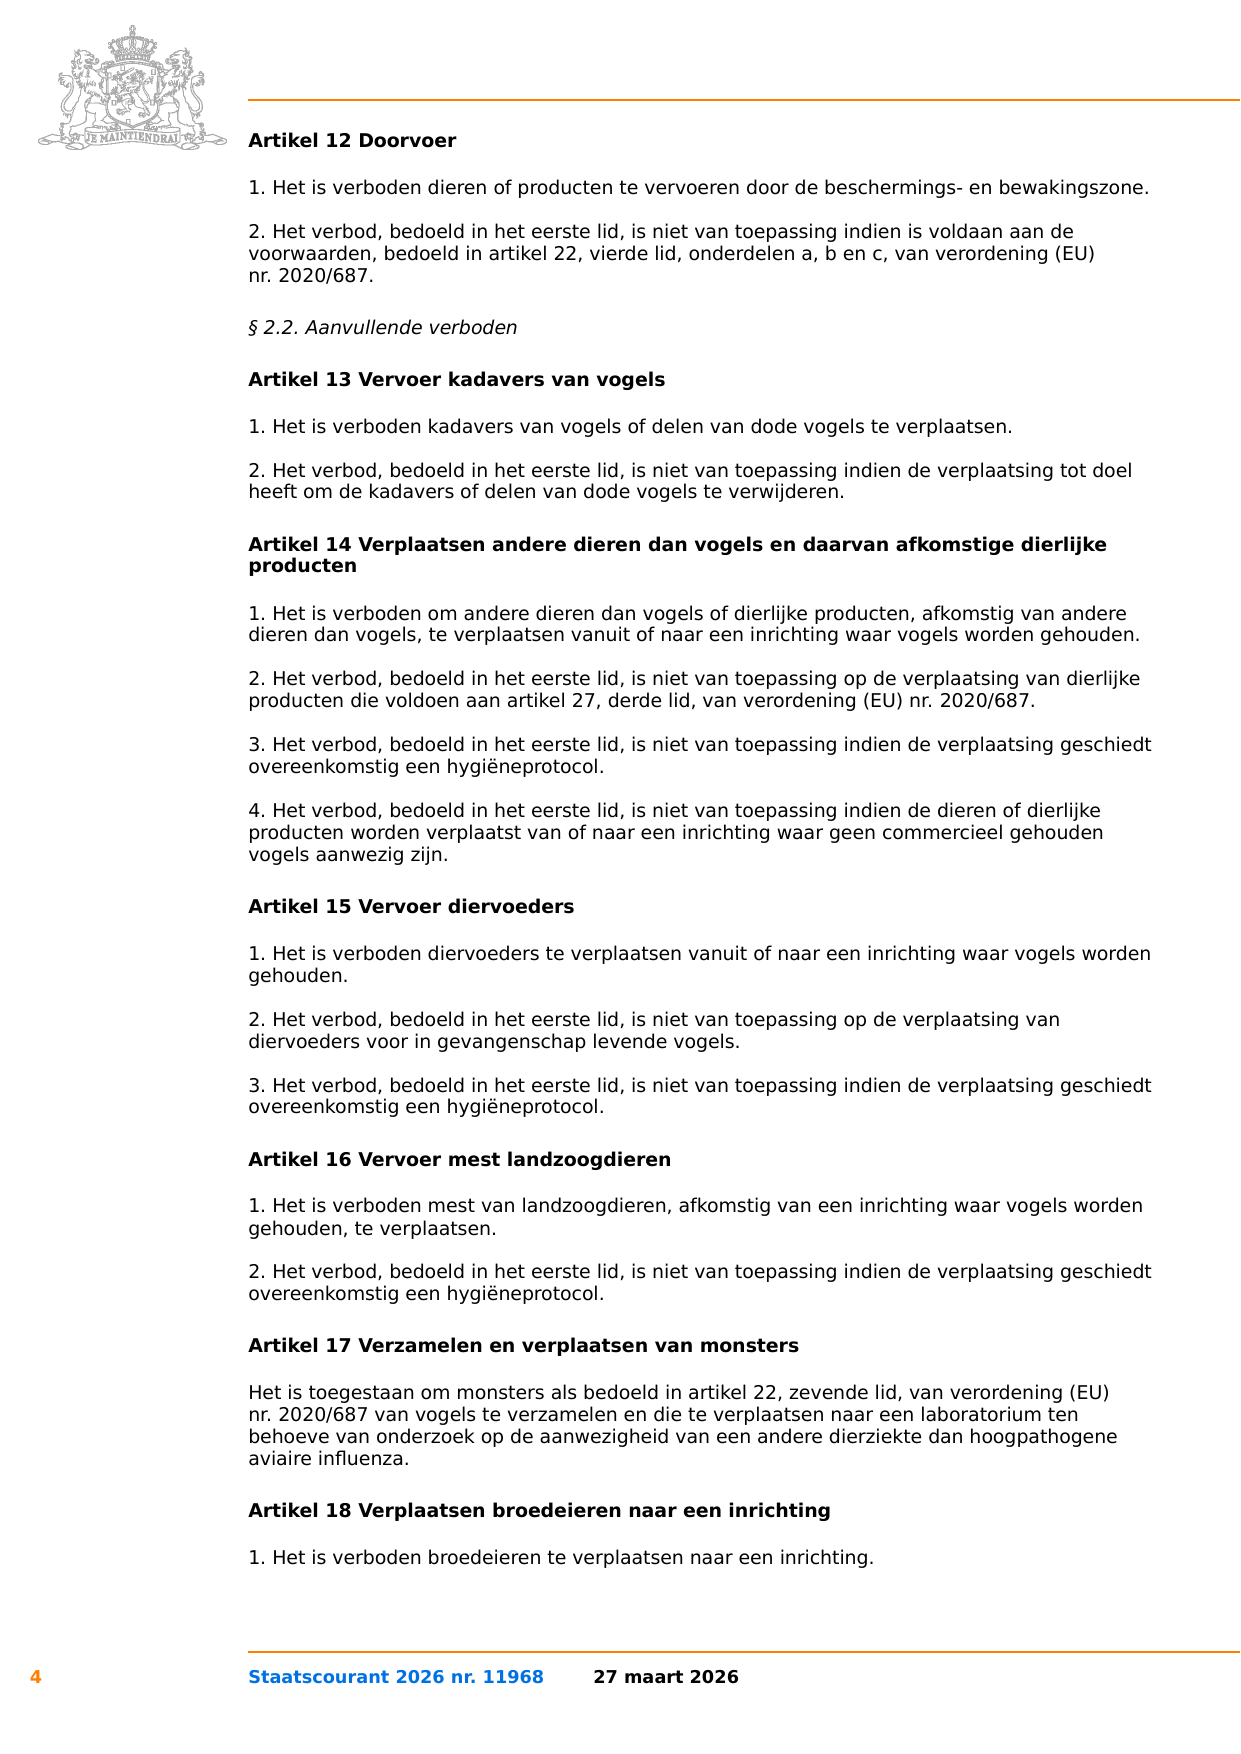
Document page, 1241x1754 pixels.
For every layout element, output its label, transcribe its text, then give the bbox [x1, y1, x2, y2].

text Het is toegestaan om monsters als bedoeld in artikel 22, zevende lid, van verordening (EU) nr. 2020/687 van vogels te verzamelen en die te verplaatsen naar een laboratorium ten behoeve van onderzoek op de aanwezigheid van een andere dierziekte dan hoogpathogene aviaire influenza. [248, 1382, 1163, 1470]
subtitle Artikel 13 Vervoer kadavers van vogels [248, 369, 1163, 391]
subtitle Artikel 12 Doorvoer [248, 130, 1163, 152]
subtitle Artikel 15 Vervoer diervoeders [248, 896, 1163, 918]
text 1. Het is verboden broedeieren te verplaatsen naar een inrichting. [248, 1547, 1163, 1569]
text 2. Het verbod, bedoeld in het eerste lid, is niet van toepassing op de verplaatsing van diervoeders voor in gevangenschap levende vogels. [248, 1009, 1163, 1053]
picture [38, 25, 227, 150]
subtitle Artikel 14 Verplaatsen andere dieren dan vogels en daarvan afkomstige dierlijke producten [248, 533, 1163, 577]
text 1. Het is verboden dieren of producten te vervoeren door de beschermings- en bewakingszone. [248, 177, 1163, 199]
subtitle Artikel 16 Vervoer mest landzoogdieren [248, 1148, 1163, 1170]
text 1. Het is verboden om andere dieren dan vogels of dierlijke producten, afkomstig van andere dieren dan vogels, te verplaatsen vanuit of naar een inrichting waar vogels worden gehouden. [248, 602, 1163, 646]
text 4. Het verbod, bedoeld in het eerste lid, is niet van toepassing indien de dieren of dierlijke producten worden verplaatst van of naar een inrichting waar geen commercieel gehouden vogels aanwezig zijn. [248, 800, 1163, 866]
text 2. Het verbod, bedoeld in het eerste lid, is niet van toepassing indien is voldaan aan de voorwaarden, bedoeld in artikel 22, vierde lid, onderdelen a, b en c, van verordening (EU) nr. 2020/687. [248, 221, 1163, 287]
subtitle § 2.2. Aanvullende verboden [248, 317, 1163, 339]
text 2. Het verbod, bedoeld in het eerste lid, is niet van toepassing op de verplaatsing van dierlijke producten die voldoen aan artikel 27, derde lid, van verordening (EU) nr. 2020/687. [248, 668, 1163, 712]
text 2. Het verbod, bedoeld in het eerste lid, is niet van toepassing indien de verplaatsing tot doel heeft om de kadavers of delen van dode vogels te verwijderen. [248, 459, 1163, 503]
text 1. Het is verboden diervoeders te verplaatsen vanuit of naar een inrichting waar vogels worden gehouden. [248, 943, 1163, 987]
text 3. Het verbod, bedoeld in het eerste lid, is niet van toepassing indien de verplaatsing geschiedt overeenkomstig een hygiëneprotocol. [248, 1074, 1163, 1118]
text 1. Het is verboden kadavers van vogels of delen van dode vogels te verplaatsen. [248, 416, 1163, 438]
text 2. Het verbod, bedoeld in het eerste lid, is niet van toepassing indien de verplaatsing geschiedt overeenkomstig een hygiëneprotocol. [248, 1261, 1163, 1305]
subtitle Artikel 18 Verplaatsen broedeieren naar een inrichting [248, 1500, 1163, 1522]
text 3. Het verbod, bedoeld in het eerste lid, is niet van toepassing indien de verplaatsing geschiedt overeenkomstig een hygiëneprotocol. [248, 734, 1163, 778]
subtitle Artikel 17 Verzamelen en verplaatsen van monsters [248, 1335, 1163, 1357]
text 1. Het is verboden mest van landzoogdieren, afkomstig van een inrichting waar vogels worden gehouden, te verplaatsen. [248, 1195, 1163, 1239]
